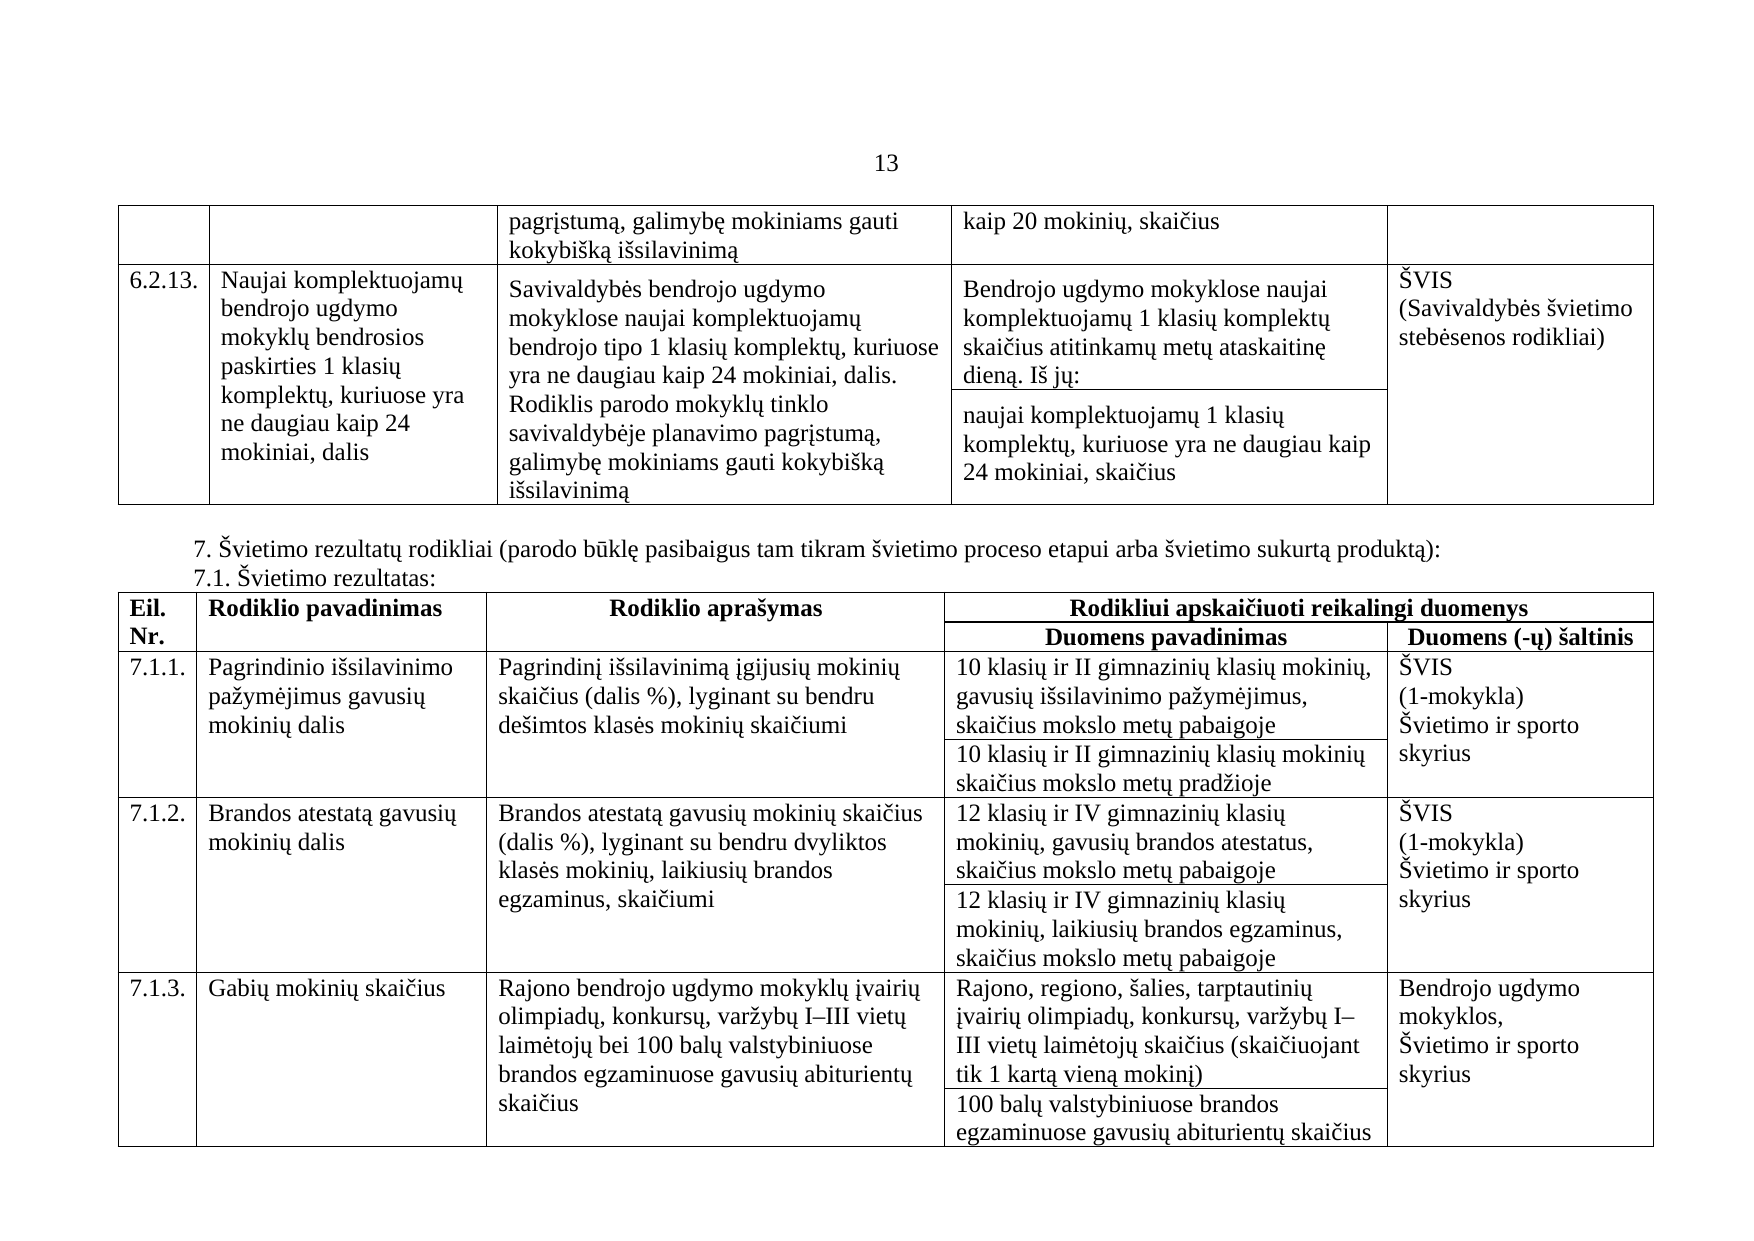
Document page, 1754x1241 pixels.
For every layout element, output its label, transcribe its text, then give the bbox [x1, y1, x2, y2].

table_header Rodikliui apskaičiuoti reikalingi duomenys [945, 593, 1653, 621]
table_cell Duomens pavadinimas [945, 623, 1387, 651]
table_header Rodiklio aprašymas [487, 593, 944, 651]
table_cell Duomens (-ų) šaltinis [1388, 623, 1653, 651]
table_cell Rajono, regiono, šalies, tarptautinių įvairių olimpiadų, konkursų, varžybų I–III vietų laimėtojų skaičius (skaičiuojant tik 1 kartą vieną mokinį) [945, 973, 1387, 1088]
table_cell 6.2.13. [119, 265, 209, 504]
table_cell 12 klasių ir IV gimnazinių klasių mokinių, gavusių brandos atestatus, skaičius mokslo metų pabaigoje [945, 798, 1387, 884]
table_cell Savivaldybės bendrojo ugdymo mokyklose naujai komplektuojamų bendrojo tipo 1 klasių komplektų, kuriuose yra ne daugiau kaip 24 mokiniai, dalis. Rodiklis parodo mokyklų tinklo savivaldybėje planavimo pagrįstumą, galimybę mokiniams gauti kokybišką išsilavinimą [498, 265, 951, 504]
table_cell Brandos atestatą gavusių mokinių skaičius (dalis %), lyginant su bendru dvyliktos klasės mokinių, laikiusių brandos egzaminus, skaičiumi [487, 798, 944, 972]
table_cell Bendrojo ugdymo mokyklos, Švietimo ir sporto skyrius [1388, 973, 1653, 1146]
table_cell [210, 206, 497, 264]
table_cell 10 klasių ir II gimnazinių klasių mokinių skaičius mokslo metų pradžioje [945, 740, 1387, 797]
table_cell 10 klasių ir II gimnazinių klasių mokinių, gavusių išsilavinimo pažymėjimus, skaičius mokslo metų pabaigoje [945, 652, 1387, 738]
table_cell 7.1.2. [119, 798, 196, 972]
table_cell Naujai komplektuojamų bendrojo ugdymo mokyklų bendrosios paskirties 1 klasių komplektų, kuriuose yra ne daugiau kaip 24 mokiniai, dalis [210, 265, 497, 504]
table_cell [119, 206, 209, 264]
table_cell Rajono bendrojo ugdymo mokyklų įvairių olimpiadų, konkursų, varžybų I–III vietų laimėtojų bei 100 balų valstybiniuose brandos egzaminuose gavusių abiturientų skaičius [487, 973, 944, 1146]
table_cell 7.1.1. [119, 652, 196, 797]
table_cell kaip 20 mokinių, skaičius [952, 206, 1387, 264]
table_cell Pagrindinio išsilavinimo pažymėjimus gavusių mokinių dalis [197, 652, 486, 797]
table_cell Pagrindinį išsilavinimą įgijusių mokinių skaičius (dalis %), lyginant su bendru dešimtos klasės mokinių skaičiumi [487, 652, 944, 797]
table_cell Brandos atestatą gavusių mokinių dalis [197, 798, 486, 972]
table_cell ŠVIS (1-mokykla) Švietimo ir sporto skyrius [1388, 798, 1653, 972]
table_header Rodiklio pavadinimas [197, 593, 486, 651]
text 7.1. Švietimo rezultatas: [118, 563, 1654, 592]
text 7. Švietimo rezultatų rodikliai (parodo būklę pasibaigus tam tikram švietimo proceso etapui arba švietimo sukurtą produktą): [118, 534, 1654, 563]
table_cell 100 balų valstybiniuose brandos egzaminuose gavusių abiturientų skaičius [945, 1089, 1387, 1146]
table_cell ŠVIS (1-mokykla) Švietimo ir sporto skyrius [1388, 652, 1653, 797]
table_cell 7.1.3. [119, 973, 196, 1146]
table_header Eil. Nr. [119, 593, 196, 651]
table_cell ŠVIS (Savivaldybės švietimo stebėsenos rodikliai) [1388, 265, 1653, 504]
table_cell naujai komplektuojamų 1 klasių komplektų, kuriuose yra ne daugiau kaip 24 mokiniai, skaičius [952, 390, 1387, 504]
table_cell Gabių mokinių skaičius [197, 973, 486, 1146]
table_cell Bendrojo ugdymo mokyklose naujai komplektuojamų 1 klasių komplektų skaičius atitinkamų metų ataskaitinę dieną. Iš jų: [952, 265, 1387, 389]
table_cell 12 klasių ir IV gimnazinių klasių mokinių, laikiusių brandos egzaminus, skaičius mokslo metų pabaigoje [945, 885, 1387, 972]
table_cell [1388, 206, 1653, 264]
